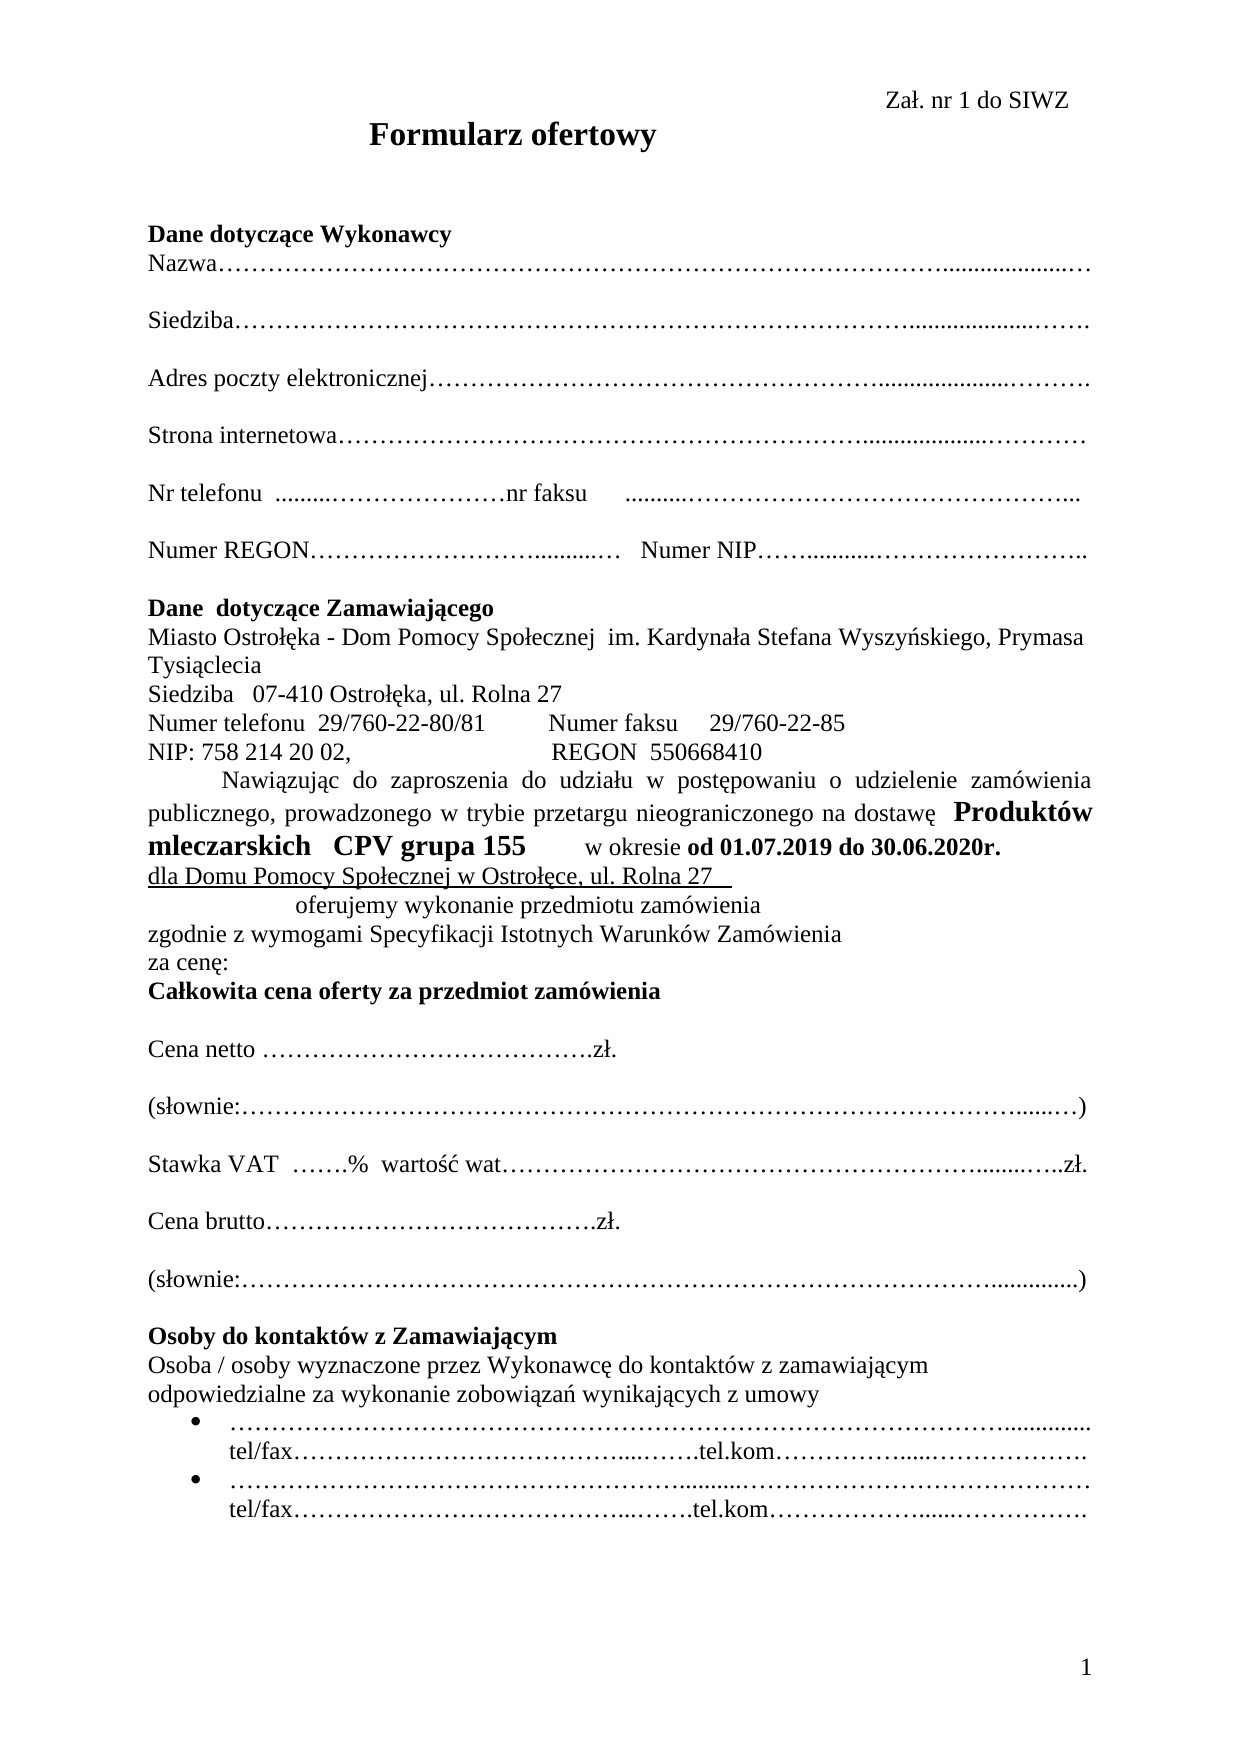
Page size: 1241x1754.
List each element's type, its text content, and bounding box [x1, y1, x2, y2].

text Miasto Ostrołęka - Dom Pomocy Społecznej im. Kardynała Stefana Wyszyńskiego, Prymasa Tysiąclecia [148, 622, 1093, 679]
text Osoba / osoby wyznaczone przez Wykonawcę do kontaktów z zamawiającym odpowiedzialne za wykonanie zobowiązań wynikających z umowy [148, 1350, 1093, 1407]
text Dane dotyczące Wykonawcy [148, 219, 1093, 248]
text Cena netto ………………………………….zł. [148, 1034, 1093, 1062]
text tel/fax…………………………………...…….tel.kom………………......……………. [154, 1494, 1093, 1522]
text Stawka VAT …….% wartość wat…………………………………………………........…..zł. [148, 1149, 1093, 1177]
text Cena brutto………………………………….zł. [148, 1206, 1093, 1235]
text za cenę: [148, 947, 1093, 976]
text Siedziba 07-410 Ostrołęka, ul. Rolna 27 [148, 679, 1093, 708]
text Numer REGON………………………..........… Numer NIP……...........…………………….. [148, 535, 1093, 564]
text tel/fax…………………………………....…….tel.kom…………….....………………. [154, 1436, 1093, 1465]
text zgodnie z wymogami Specyfikacji Istotnych Warunków Zamówienia [148, 919, 1093, 947]
text NIP: 758 214 20 02, REGON 550668410 [148, 737, 1093, 765]
text (słownie:………………………………………………………………………………..............) [148, 1264, 1093, 1292]
text Zał. nr 1 do SIWZ [811, 85, 1093, 114]
list ………………………………………………………………………………….............. [191, 1407, 1093, 1436]
text oferujemy wykonanie przedmiotu zamówienia [221, 890, 1093, 919]
text (słownie:…………………………………………………………………………………......…) [148, 1091, 1093, 1120]
text Osoby do kontaktów z Zamawiającym [148, 1321, 1093, 1350]
text Formularz ofertowy [295, 114, 1093, 152]
text Nawiązując do zaproszenia do udziału w postępowaniu o udzielenie zamówienia publicznego, prowadzonego w trybie przetargu nieograniczonego na dostawę Produktów mleczarskich CPV grupa 155 w okresie od 01.07.2019 do 30.06.2020r. [148, 765, 1093, 861]
text Siedziba………………………………………………………………………....................……. [148, 305, 1093, 334]
text Całkowita cena oferty za przedmiot zamówienia [148, 976, 1093, 1005]
text Dane dotyczące Zamawiającego [148, 593, 1093, 622]
text Adres poczty elektronicznej……………………………………………….....................………. [148, 363, 1093, 392]
text dla Domu Pomocy Społecznej w Ostrołęce, ul. Rolna 27 [148, 861, 1093, 890]
text Nazwa……………………………………………………………………………....................… [148, 248, 1093, 277]
text Numer telefonu 29/760-22-80/81 Numer faksu 29/760-22-85 [148, 708, 1093, 737]
text Nr telefonu .........…………………nr faksu ..........………………………………………... [148, 478, 1093, 507]
text Strona internetowa………………………………………………………....................………… [148, 420, 1093, 449]
list ………………………………………………..........…………………………………… [191, 1465, 1093, 1494]
